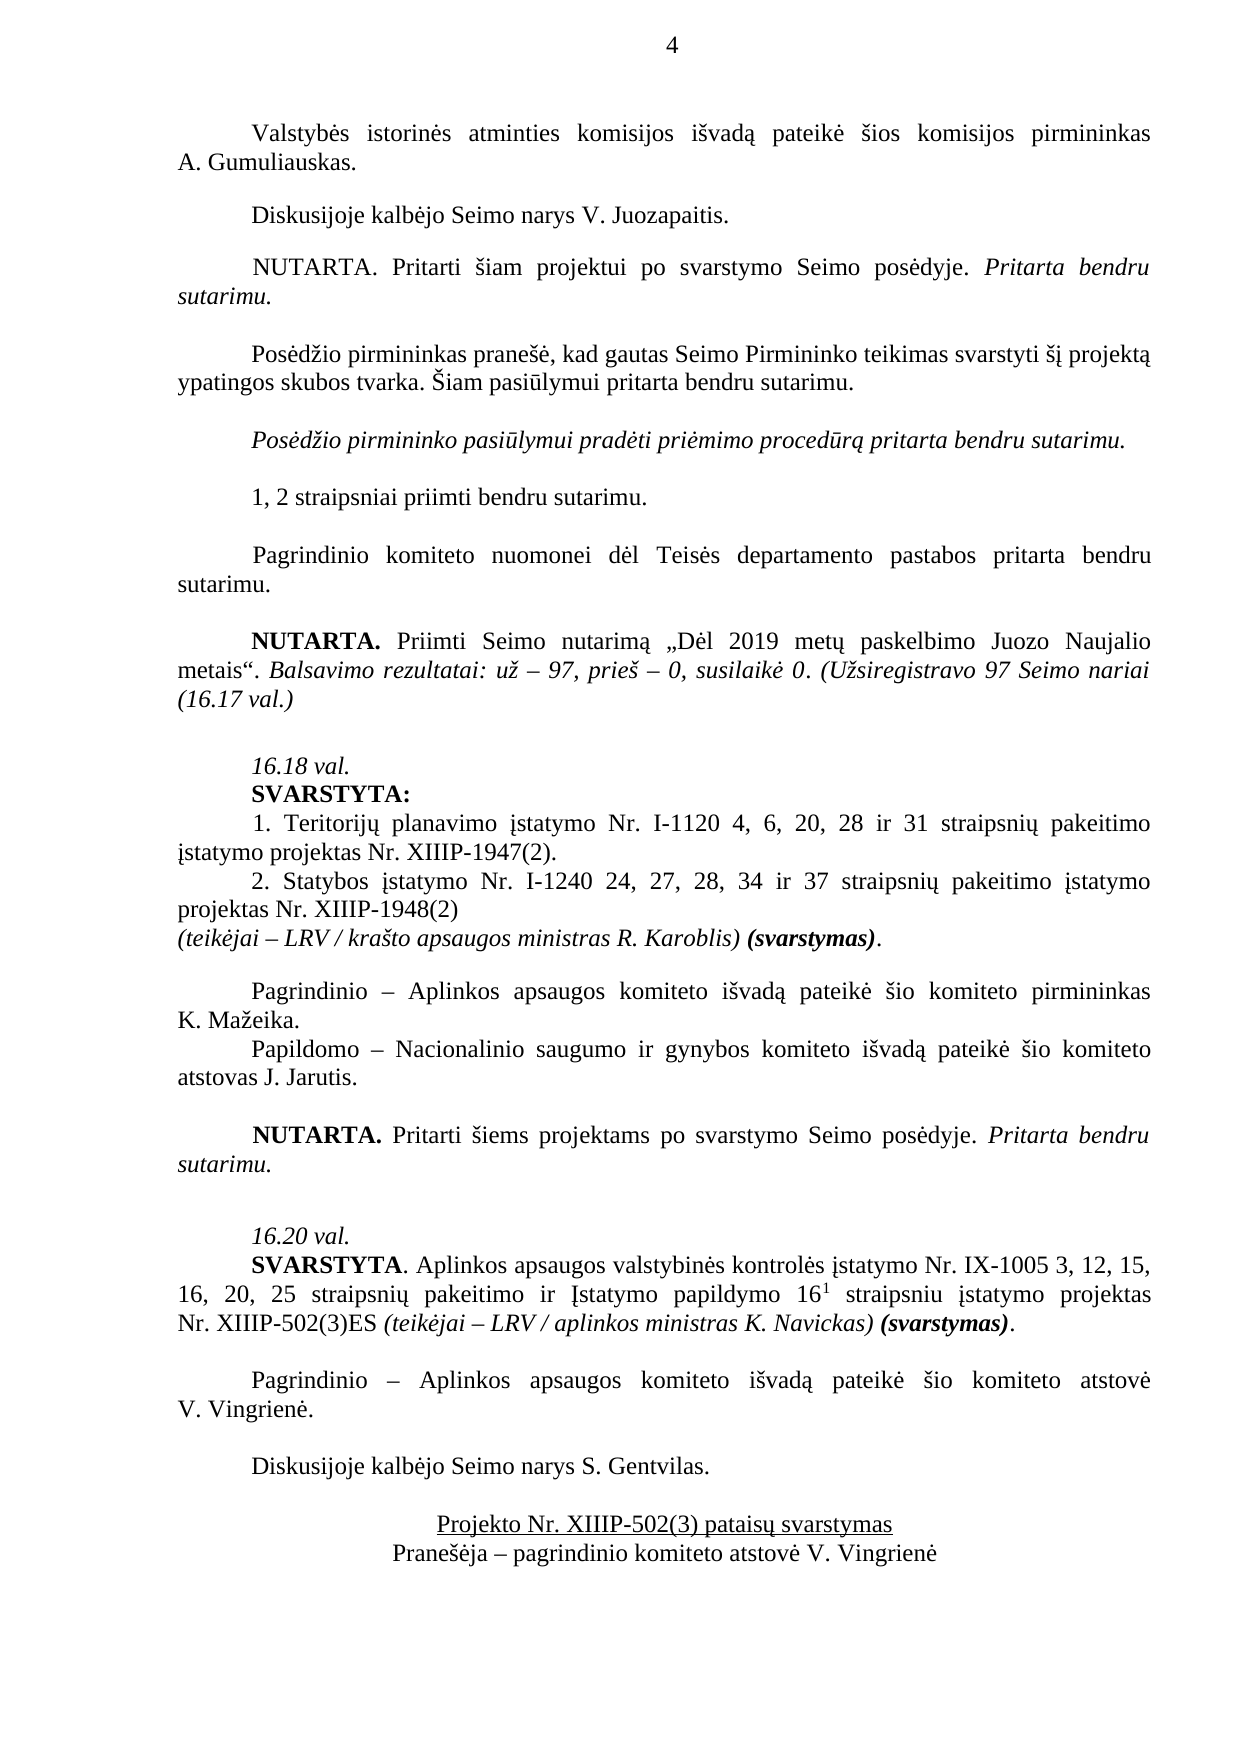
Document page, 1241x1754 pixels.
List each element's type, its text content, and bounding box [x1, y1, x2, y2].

text Posėdžio pirmininkas pranešė, kad gautas Seimo Pirmininko teikimas svarstyti šį projektą ypatingos skubos tvarka. Šiam pasiūlymui pritarta bendru sutarimu. [177, 339, 1152, 396]
text NUTARTA. Priimti Seimo nutarimą „Dėl 2019 metų paskelbimo Juozo Naujalio metais“. Balsavimo rezultatai: už – 97, prieš – 0, susilaikė 0. (Užsiregistravo 97 Seimo nariai (16.17 val.) [177, 626, 1152, 712]
text Diskusijoje kalbėjo Seimo narys S. Gentvilas. [177, 1451, 1152, 1480]
text SVARSTYTA: [177, 779, 1152, 808]
text Posėdžio pirmininko pasiūlymui pradėti priėmimo procedūrą pritarta bendru sutarimu. [177, 425, 1152, 454]
text 16.20 val. [177, 1221, 1152, 1250]
text Pagrindinio – Aplinkos apsaugos komiteto išvadą pateikė šio komiteto atstovė V. Vingrienė. [177, 1365, 1152, 1423]
text NUTARTA. Pritarti šiam projektui po svarstymo Seimo posėdyje. Pritarta bendru sutarimu. [177, 252, 1152, 310]
text Projekto Nr. XIIIP-502(3) pataisų svarstymas [177, 1509, 1152, 1538]
text Pranešėja – pagrindinio komiteto atstovė V. Vingrienė [177, 1538, 1152, 1566]
text (teikėjai – LRV / krašto apsaugos ministras R. Karoblis) (svarstymas). [177, 923, 1152, 952]
text Valstybės istorinės atminties komisijos išvadą pateikė šios komisijos pirmininkas A. Gumuliauskas. [177, 118, 1152, 176]
text 1, 2 straipsniai priimti bendru sutarimu. [177, 482, 1152, 511]
text 16.18 val. [177, 751, 1152, 779]
text NUTARTA. Pritarti šiems projektams po svarstymo Seimo posėdyje. Pritarta bendru sutarimu. [177, 1120, 1152, 1177]
text SVARSTYTA. Aplinkos apsaugos valstybinės kontrolės įstatymo Nr. IX-1005 3, 12, 15, 16, 20, 25 straipsnių pakeitimo ir Įstatymo papildymo 161 straipsniu įstatymo projektas Nr. XIIIP-502(3)ES (teikėjai – LRV / aplinkos ministras K. Navickas) (svarstymas). [177, 1250, 1152, 1336]
text Papildomo – Nacionalinio saugumo ir gynybos komiteto išvadą pateikė šio komiteto atstovas J. Jarutis. [177, 1034, 1152, 1091]
text Pagrindinio komiteto nuomonei dėl Teisės departamento pastabos pritarta bendru sutarimu. [177, 540, 1152, 597]
text Pagrindinio – Aplinkos apsaugos komiteto išvadą pateikė šio komiteto pirmininkas K. Mažeika. [177, 976, 1152, 1034]
text 2. Statybos įstatymo Nr. I-1240 24, 27, 28, 34 ir 37 straipsnių pakeitimo įstatymo projektas Nr. XIIIP-1948(2) [177, 866, 1152, 923]
text Diskusijoje kalbėjo Seimo narys V. Juozapaitis. [177, 200, 1152, 228]
text 1. Teritorijų planavimo įstatymo Nr. I-1120 4, 6, 20, 28 ir 31 straipsnių pakeitimo įstatymo projektas Nr. XIIIP-1947(2). [177, 808, 1152, 866]
